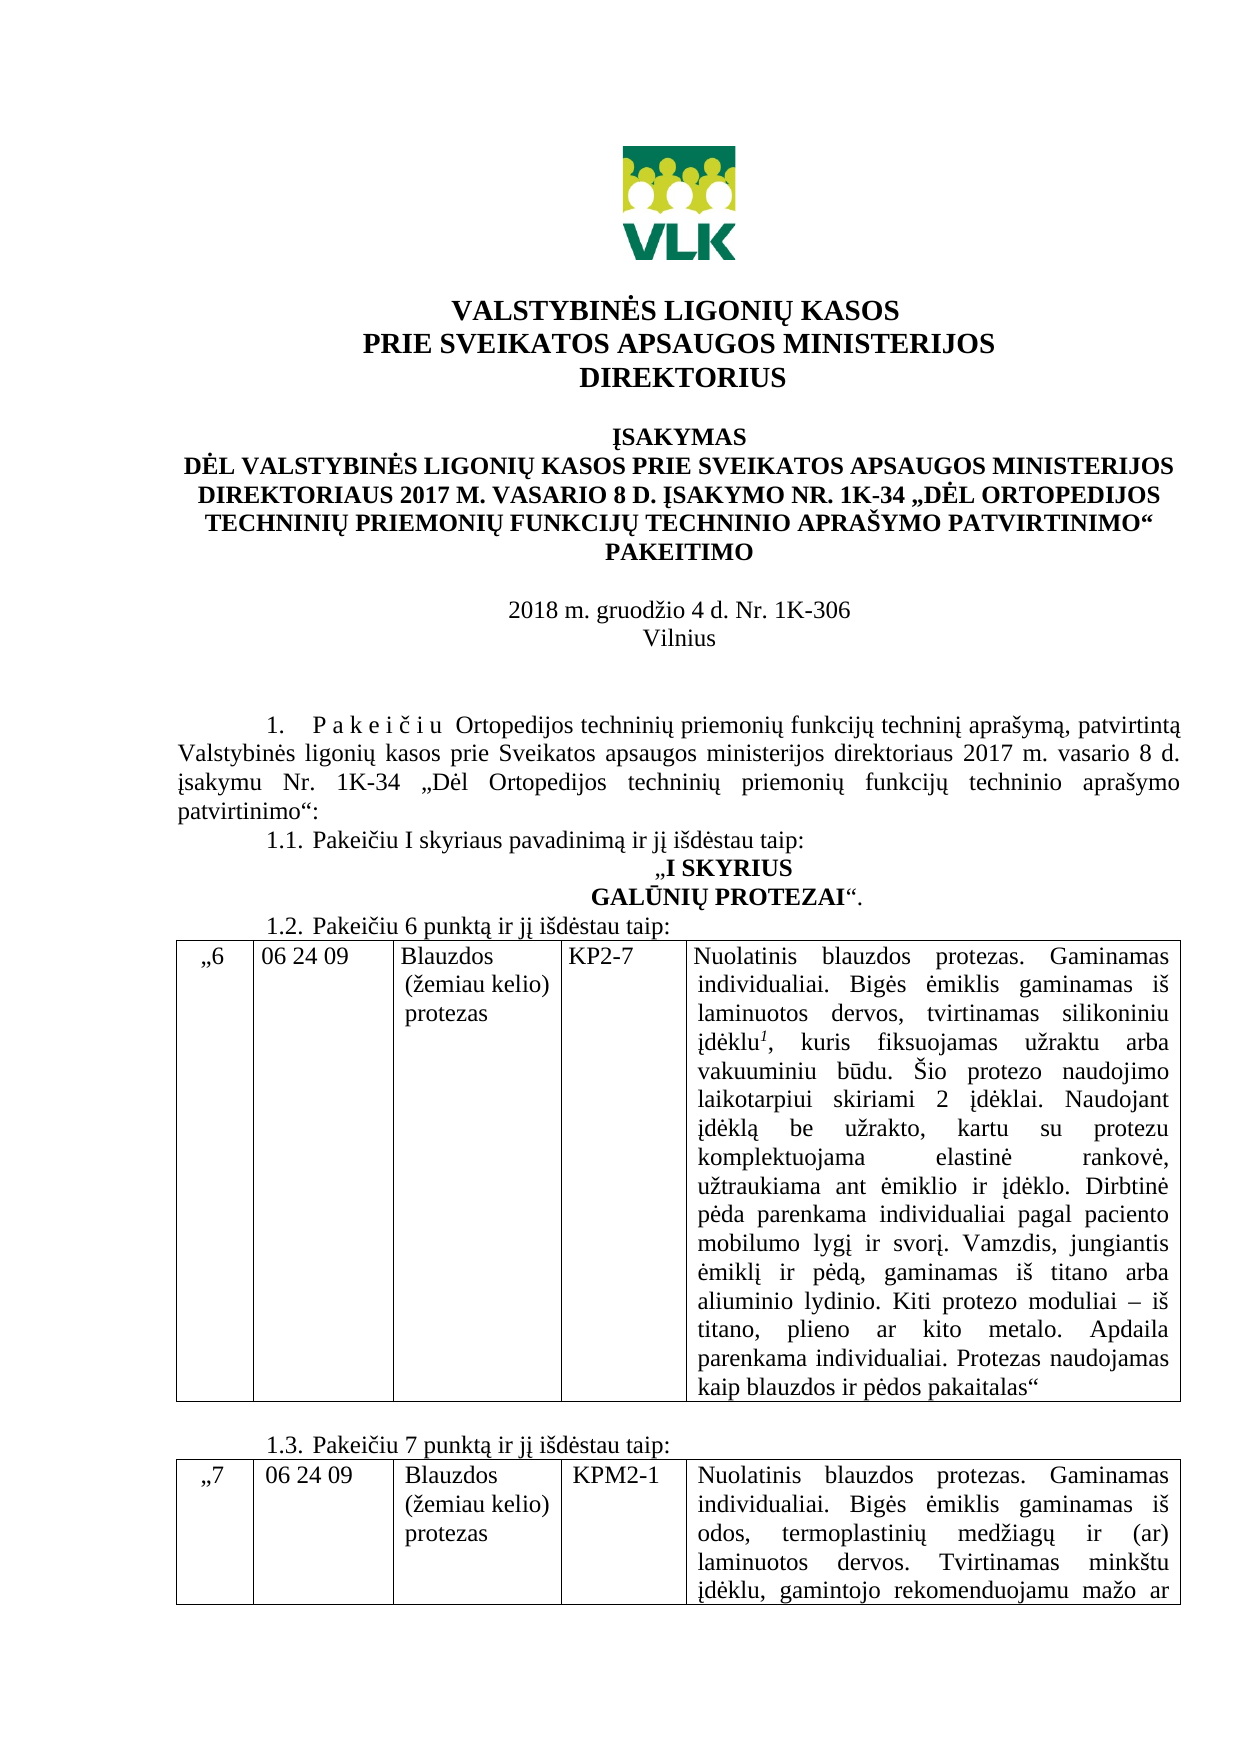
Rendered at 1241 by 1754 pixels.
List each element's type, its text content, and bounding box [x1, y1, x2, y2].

text GALŪNIŲ PROTEZAI“. [177, 882, 1181, 911]
table_header Blauzdos (žemiau kelio) protezas [394, 1460, 561, 1604]
text ĮSAKYMAS [177, 422, 1181, 451]
text 1.3. Pakeičiu 7 punktą ir jį išdėstau taip: [177, 1431, 1181, 1459]
table_header Nuolatinis blauzdos protezas. Gaminamas individualiai. Bigės ėmiklis gaminamas iš odos, termoplastinių medžiagų ir (ar) laminuotos dervos. Tvirtinamas minkštu įdėklu, gamintojo rekomenduojamu mažo ar [687, 1460, 1180, 1604]
table_header „6 [177, 941, 253, 1401]
table_header KP2-7 [562, 941, 686, 1401]
text 2018 m. gruodžio 4 d. Nr. 1K-306 [177, 595, 1181, 623]
text 1.2. Pakeičiu 6 punktą ir jį išdėstau taip: [177, 911, 1181, 940]
text Vilnius [177, 623, 1181, 652]
table_header 06 24 09 [254, 941, 393, 1401]
text DIREKTORIUS [177, 360, 1181, 393]
text „I SKYRIUS [177, 853, 1181, 882]
table_header 06 24 09 [254, 1460, 393, 1604]
text 1. Pakeičiu Ortopedijos techninių priemonių funkcijų techninį aprašymą, patvirtintą Valstybinės ligonių kasos prie Sveikatos apsaugos ministerijos direktoriaus 2017 m. vasario 8 d. įsakymu Nr. 1K-34 „Dėl Ortopedijos techninių priemonių funkcijų techninio aprašymo patvirtinimo“: [177, 710, 1181, 825]
table_header KPM2-1 [562, 1460, 686, 1604]
text DĖL VALSTYBINĖS LIGONIŲ KASOS PRIE SVEIKATOS APSAUGOS MINISTERIJOS DIREKTORIAUS 2017 M. VASARIO 8 D. ĮSAKYMO NR. 1K-34 „DĖL ORTOPEDIJOS TECHNINIŲ PRIEMONIŲ FUNKCIJŲ TECHNINIO APRAŠYMO PATVIRTINIMO“ PAKEITIMO [177, 451, 1181, 566]
text PRIE SVEIKATOS APSAUGOS MINISTERIJOS [177, 326, 1181, 360]
text 1.1. Pakeičiu I skyriaus pavadinimą ir jį išdėstau taip: [177, 825, 1181, 853]
table_header Nuolatinis blauzdos protezas. Gaminamas individualiai. Bigės ėmiklis gaminamas iš laminuotos dervos, tvirtinamas silikoniniu įdėklu1, kuris fiksuojamas užraktu arba vakuuminiu būdu. Šio protezo naudojimo laikotarpiui skiriami 2 įdėklai. Naudojant įdėklą be užrakto, kartu su protezu komplektuojama elastinė rankovė, užtraukiama ant ėmiklio ir įdėklo. Dirbtinė pėda parenkama individualiai pagal paciento mobilumo lygį ir svorį. Vamzdis, jungiantis ėmiklį ir pėdą, gaminamas iš titano arba aliuminio lydinio. Kiti protezo moduliai – iš titano, plieno ar kito metalo. Apdaila parenkama individualiai. Protezas naudojamas kaip blauzdos ir pėdos pakaitalas“ [687, 941, 1180, 1401]
table_header „7 [177, 1460, 253, 1604]
text VALSTYBINĖS LIGONIŲ KASOS [177, 293, 1181, 326]
table_header Blauzdos (žemiau kelio) protezas [394, 941, 561, 1401]
